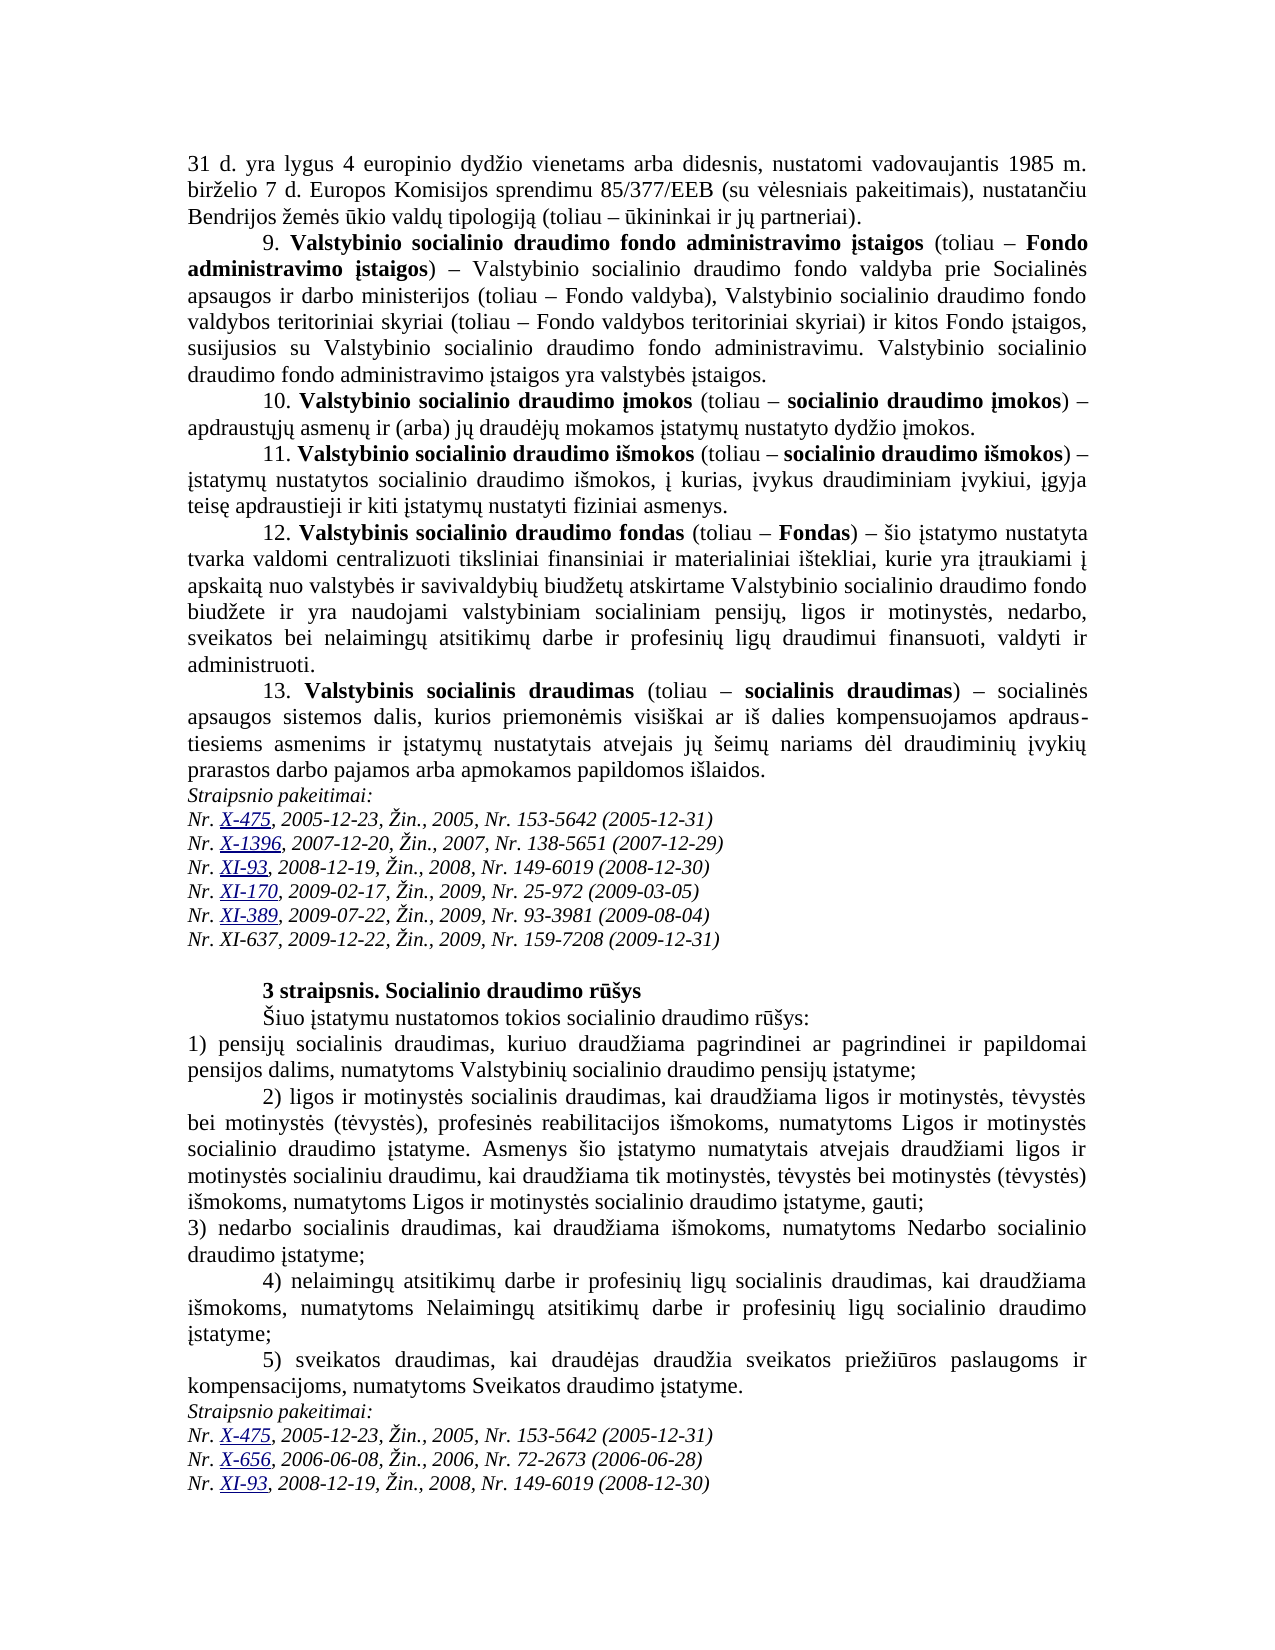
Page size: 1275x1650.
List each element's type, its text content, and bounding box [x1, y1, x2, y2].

text Šiuo įstatymu nustatomos tokios socialinio draudimo rūšys: [187, 1004, 1088, 1030]
text 10. Valstybinio socialinio draudimo įmokos (toliau – socialinio draudimo įmokos) – apdraustųjų asmenų ir (arba) jų draudėjų mokamos įstatymų nustatyto dydžio įmokos. [187, 387, 1088, 440]
text 2) ligos ir motinystės socialinis draudimas, kai draudžiama ligos ir motinystės, tėvystės bei motinystės (tėvystės), profesinės reabilitacijos išmokoms, numatytoms Ligos ir motinystės socialinio draudimo įstatyme. Asmenys šio įstatymo numatytais atvejais draudžiami ligos ir motinystės socialiniu draudimu, kai draudžiama tik motinystės, tėvystės bei motinystės (tėvystės) išmokoms, numatytoms Ligos ir motinystės socialinio draudimo įstatyme, gauti; [187, 1083, 1087, 1214]
text Nr. XI-93, 2008-12-19, Žin., 2008, Nr. 149-6019 (2008-12-30) [187, 855, 1087, 879]
text Nr. X-475, 2005-12-23, Žin., 2005, Nr. 153-5642 (2005-12-31) [187, 1423, 1088, 1447]
text 5) sveikatos draudimas, kai draudėjas draudžia sveikatos priežiūros paslaugoms ir kompensacijoms, numatytoms Sveikatos draudimo įstatyme. [187, 1346, 1088, 1399]
text 12. Valstybinis socialinio draudimo fondas (toliau – Fondas) – šio įstatymo nustatyta tvarka valdomi centralizuoti tiksliniai finansiniai ir materialiniai ištekliai, kurie yra įtraukiami į apskaitą nuo valstybės ir savivaldybių biudžetų atskirtame Valstybinio socialinio draudimo fondo biudžete ir yra naudojami valstybiniam socialiniam pensijų, ligos ir motinystės, nedarbo, sveikatos bei nelaimingų atsitikimų darbe ir profesinių ligų draudimui finansuoti, valdyti ir administruoti. [187, 519, 1088, 677]
text 11. Valstybinio socialinio draudimo išmokos (toliau – socialinio draudimo išmokos) – įstatymų nustatytos socialinio draudimo išmokos, į kurias, įvykus draudiminiam įvykiui, įgyja teisę apdraustieji ir kiti įstatymų nustatyti fiziniai asmenys. [187, 440, 1088, 519]
text Nr. XI-170, 2009-02-17, Žin., 2009, Nr. 25-972 (2009-03-05) [187, 879, 1087, 903]
text Nr. XI-93, 2008-12-19, Žin., 2008, Nr. 149-6019 (2008-12-30) [187, 1471, 1087, 1495]
text 1) pensijų socialinis draudimas, kuriuo draudžiama pagrindinei ar pagrindinei ir papildomai pensijos dalims, numatytoms Valstybinių socialinio draudimo pensijų įstatyme; [187, 1030, 1088, 1083]
text 9. Valstybinio socialinio draudimo fondo administravimo įstaigos (toliau – Fondo administravimo įstaigos) – Valstybinio socialinio draudimo fondo valdyba prie Socialinės apsaugos ir darbo ministerijos (toliau – Fondo valdyba), Valstybinio socialinio draudimo fondo valdybos teritoriniai skyriai (toliau – Fondo valdybos teritoriniai skyriai) ir kitos Fondo įstaigos, susijusios su Valstybinio socialinio draudimo fondo administravimu. Valstybinio socialinio draudimo fondo administravimo įstaigos yra valstybės įstaigos. [187, 229, 1088, 387]
text 13. Valstybinis socialinis draudimas (toliau – socialinis draudimas) – socialinės apsaugos sistemos dalis, kurios priemonėmis visiškai ar iš dalies kompensuojamos apdraus­tiesiems asmenims ir įstatymų nustatytais atvejais jų šeimų nariams dėl draudiminių įvykių prarastos darbo pajamos arba apmokamos papildomos išlaidos. [187, 677, 1088, 782]
text 3) nedarbo socialinis draudimas, kai draudžiama išmokoms, numatytoms Nedarbo socialinio draudimo įstatyme; [187, 1214, 1088, 1267]
text 4) nelaimingų atsitikimų darbe ir profesinių ligų socialinis draudimas, kai draudžiama išmokoms, numatytoms Nelaimingų atsitikimų darbe ir profesinių ligų socialinio draudimo įstatyme; [187, 1267, 1088, 1346]
text Straipsnio pakeitimai: [187, 782, 1088, 807]
text Nr. X-475, 2005-12-23, Žin., 2005, Nr. 153-5642 (2005-12-31) [187, 807, 1088, 831]
text Nr. XI-637, 2009-12-22, Žin., 2009, Nr. 159-7208 (2009-12-31) [187, 927, 1087, 951]
text Nr. XI-389, 2009-07-22, Žin., 2009, Nr. 93-3981 (2009-08-04) [187, 903, 1087, 927]
text 31 d. yra lygus 4 europinio dydžio vienetams arba didesnis, nustatomi vadovaujantis 1985 m. birželio 7 d. Europos Komisijos sprendimu 85/377/EEB (su vėlesniais pakeitimais), nustatančiu Bendrijos žemės ūkio valdų tipologiją (toliau – ūkininkai ir jų partneriai). [187, 150, 1088, 229]
text Nr. X-1396, 2007-12-20, Žin., 2007, Nr. 138-5651 (2007-12-29) [187, 831, 1088, 855]
text 3 straipsnis. Socialinio draudimo rūšys [187, 977, 1088, 1004]
text Nr. X-656, 2006-06-08, Žin., 2006, Nr. 72-2673 (2006-06-28) [187, 1447, 1088, 1471]
text Straipsnio pakeitimai: [187, 1399, 1088, 1423]
